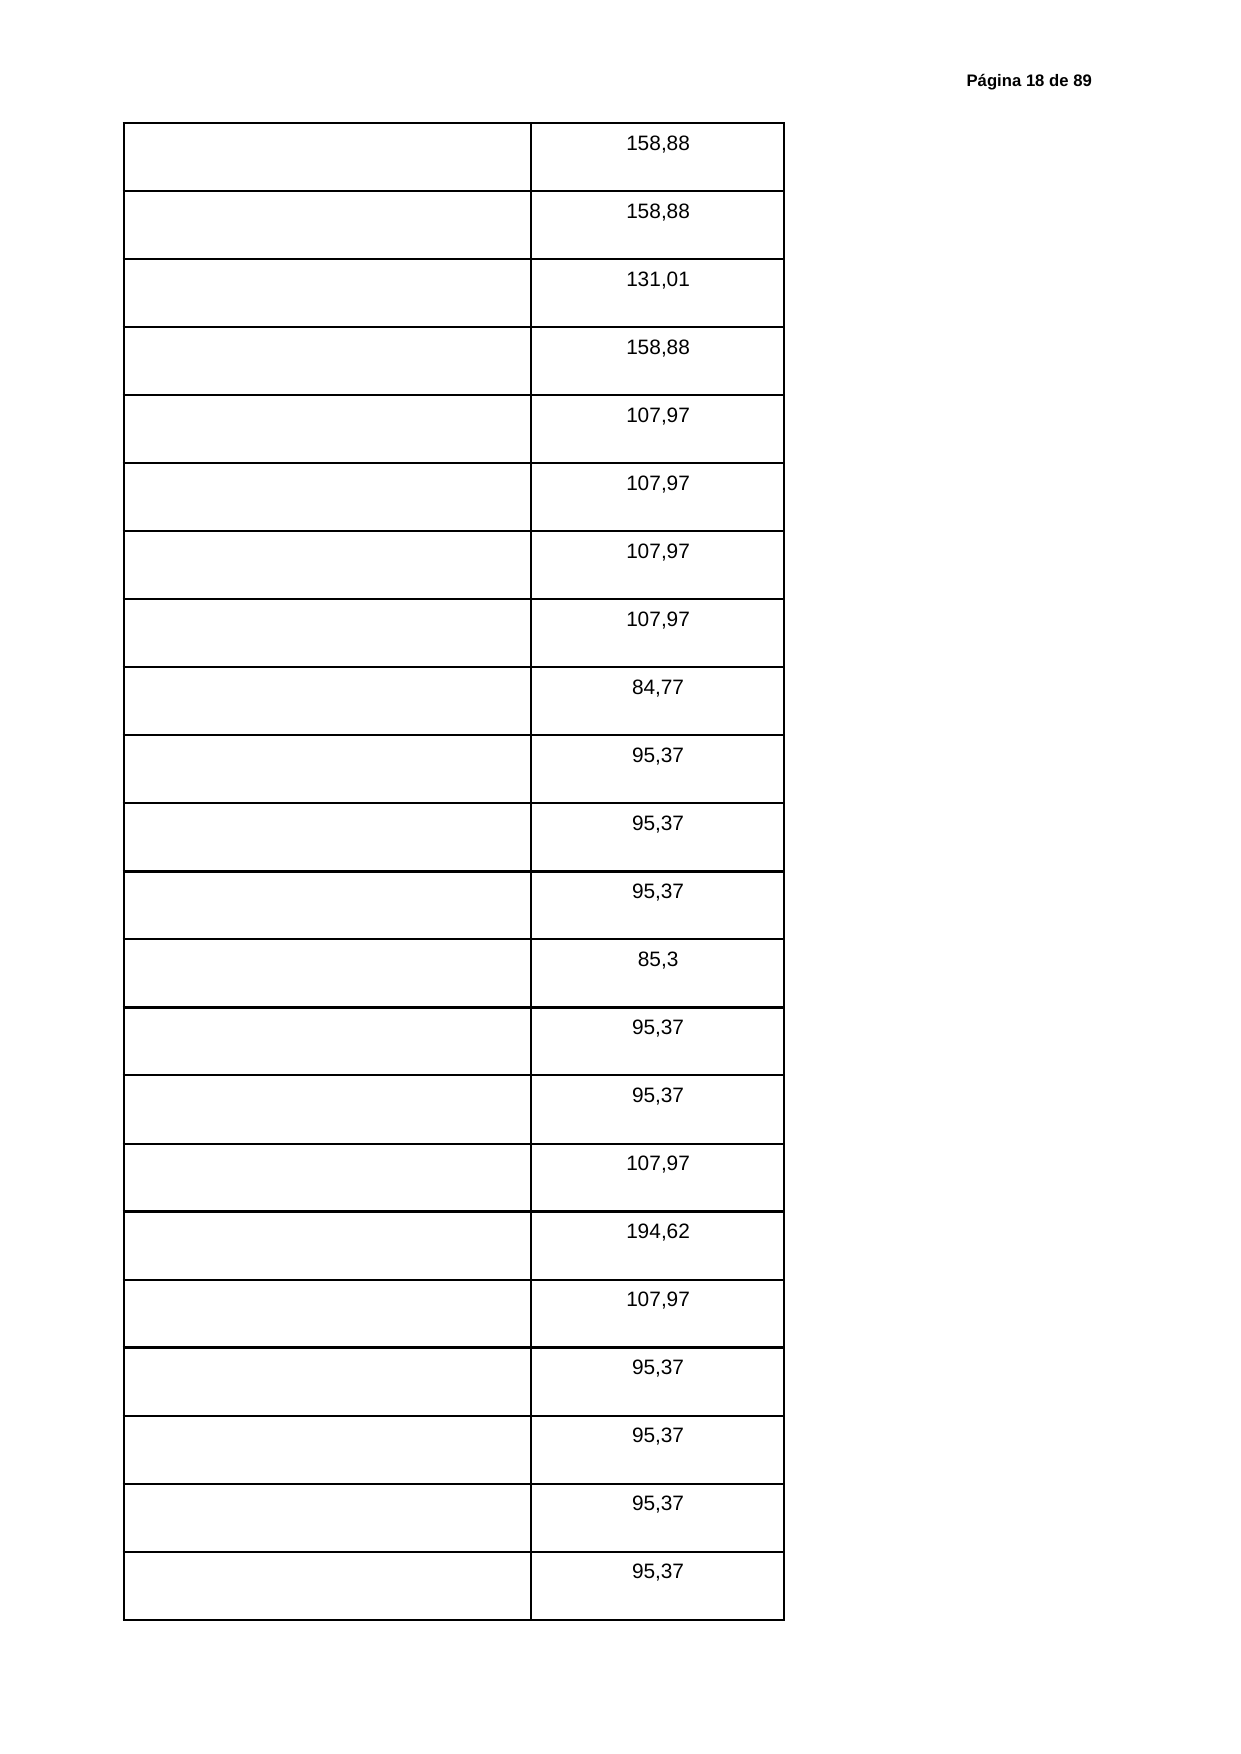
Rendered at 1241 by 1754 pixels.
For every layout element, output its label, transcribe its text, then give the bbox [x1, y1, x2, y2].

table_cell 85,3 [532, 940, 783, 1006]
table_cell [125, 1553, 530, 1618]
table_cell 158,88 [532, 328, 783, 394]
table_cell [125, 1485, 530, 1551]
table_cell [125, 1281, 530, 1346]
table_cell 95,37 [532, 736, 783, 802]
table_cell 95,37 [532, 1553, 783, 1618]
table_cell [125, 464, 530, 530]
table_cell 107,97 [532, 1281, 783, 1346]
table_cell 194,62 [532, 1213, 783, 1278]
table_cell 95,37 [532, 1076, 783, 1142]
table_cell [125, 873, 530, 938]
table_cell 95,37 [532, 1485, 783, 1551]
table_cell 107,97 [532, 1145, 783, 1210]
table_cell [125, 600, 530, 666]
table_cell [125, 1349, 530, 1414]
table_cell [125, 1076, 530, 1142]
table_cell 158,88 [532, 124, 783, 190]
table_cell 95,37 [532, 1349, 783, 1414]
table_cell [125, 260, 530, 326]
table_cell [125, 940, 530, 1006]
table_cell [125, 124, 530, 190]
table_cell [125, 668, 530, 734]
table_cell [125, 1417, 530, 1482]
table_cell 158,88 [532, 192, 783, 258]
table_cell [125, 192, 530, 258]
table_cell 131,01 [532, 260, 783, 326]
table_cell [125, 736, 530, 802]
table_cell [125, 1009, 530, 1074]
table_cell 107,97 [532, 600, 783, 666]
table_cell [125, 396, 530, 462]
table_cell 107,97 [532, 532, 783, 598]
table_cell [125, 532, 530, 598]
table_cell [125, 1213, 530, 1278]
table_cell 95,37 [532, 1417, 783, 1482]
table_cell [125, 1145, 530, 1210]
table_cell 84,77 [532, 668, 783, 734]
table_cell 95,37 [532, 1009, 783, 1074]
table_cell 107,97 [532, 396, 783, 462]
table_cell [125, 328, 530, 394]
table_cell [125, 804, 530, 870]
table_cell 107,97 [532, 464, 783, 530]
table_cell 95,37 [532, 804, 783, 870]
table_cell 95,37 [532, 873, 783, 938]
